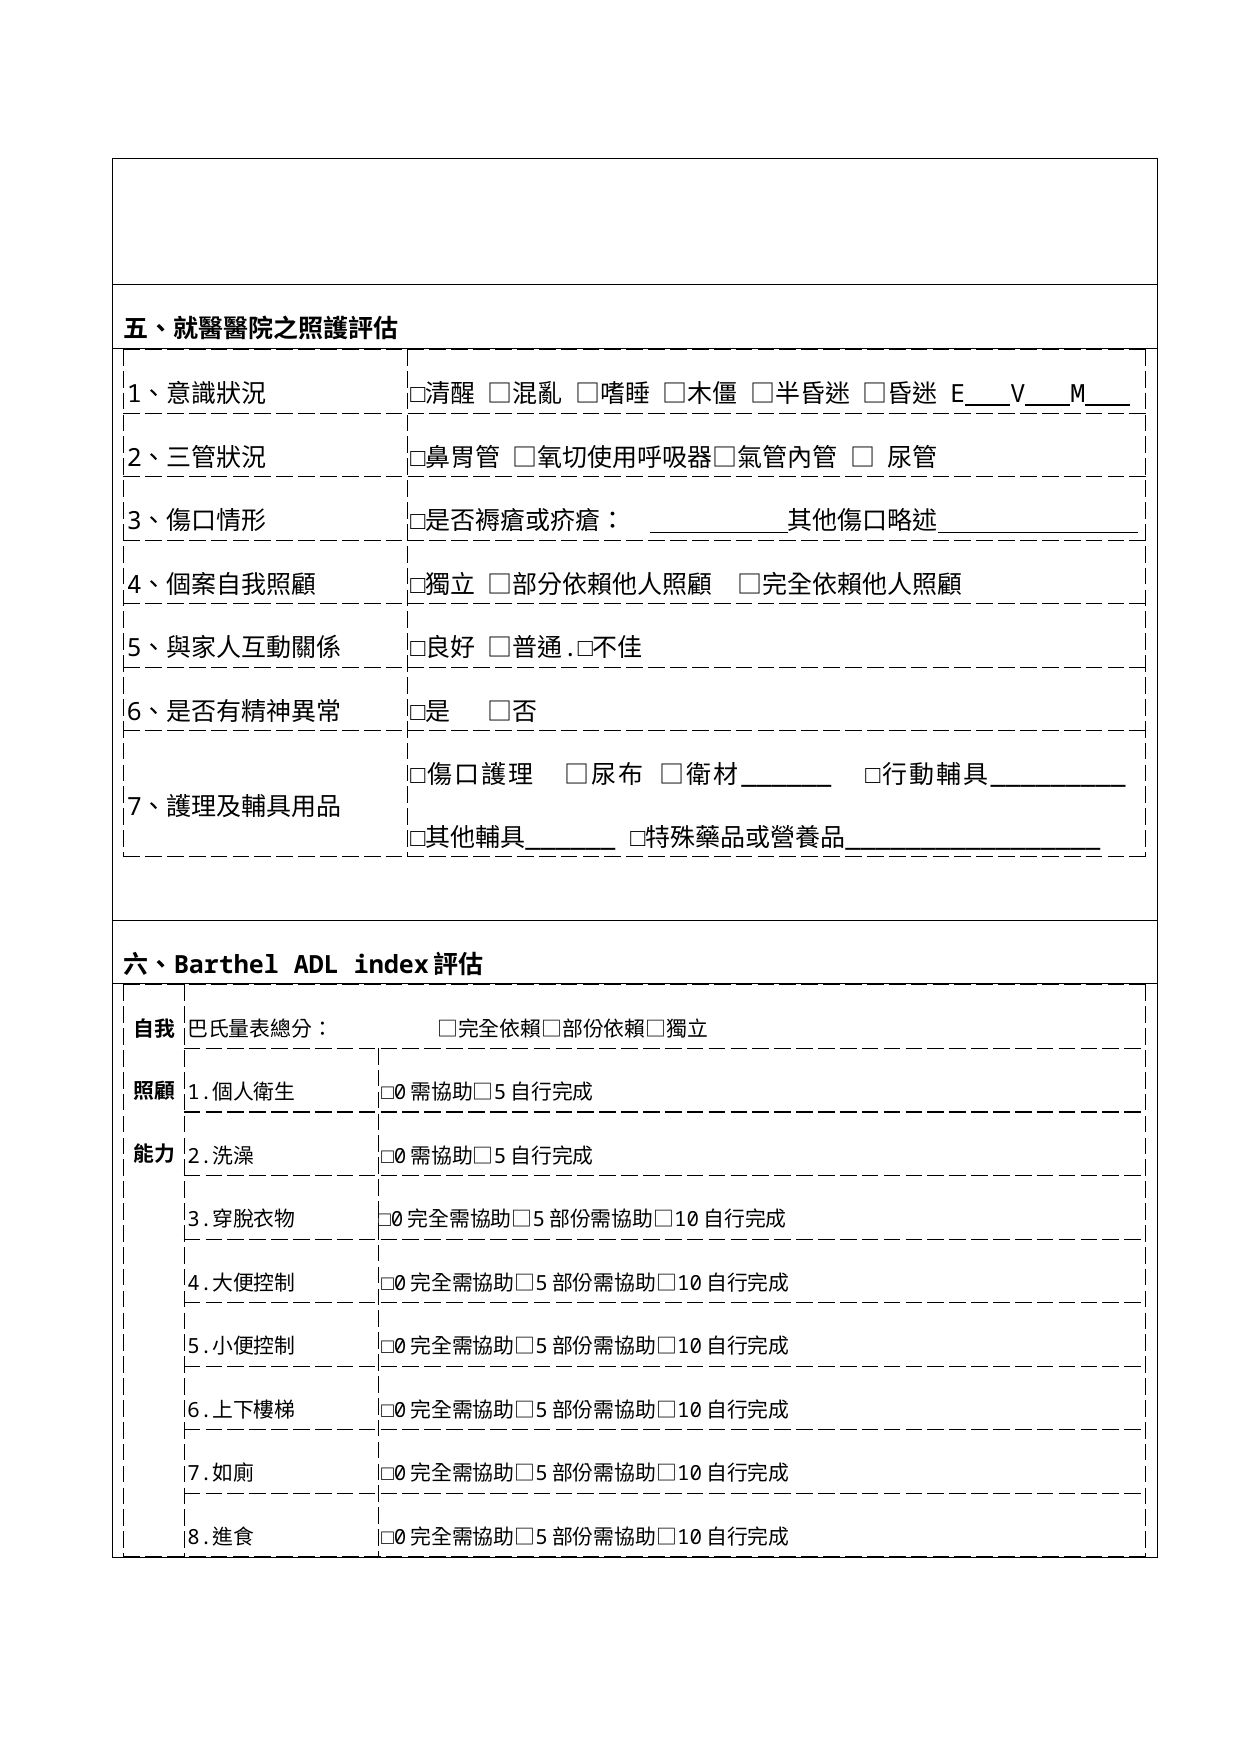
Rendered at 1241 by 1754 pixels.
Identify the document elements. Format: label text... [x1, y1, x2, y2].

table_cell [113, 349, 1157, 920]
table_cell □0完全需協助□5部份需協助□10自行完成 [378, 1429, 1146, 1493]
table_cell □0完全需協助□5部份需協助□10自行完成 [378, 1493, 1146, 1556]
table_cell □鼻胃管 □氧切使用呼吸器□氣管內管 □ 尿管 [407, 413, 1146, 476]
table_cell □0完全需協助□5部份需協助□10自行完成 [378, 1366, 1146, 1429]
table_cell □獨立 □部分依賴他人照顧 □完全依賴他人照顧 [407, 540, 1146, 603]
table_cell □良好 □普通.□不佳 [407, 603, 1146, 667]
table_cell 7、護理及輔具用品 [124, 730, 407, 856]
table_cell □是否褥瘡或疥瘡： 其他傷口略述 [407, 476, 1146, 539]
table_cell 5.小便控制 [184, 1302, 378, 1366]
table_cell 3.穿脫衣物 [184, 1175, 378, 1238]
table_cell [113, 984, 124, 1557]
table_cell 8.進食 [184, 1493, 378, 1556]
table_header 自我照顧能力 [124, 984, 184, 1556]
table_cell 2.洗澡 [184, 1111, 378, 1175]
table_header 巴氏量表總分： □完全依賴□部份依賴□獨立 [184, 984, 1146, 1048]
table_cell 6.上下樓梯 [184, 1366, 378, 1429]
table_cell [113, 159, 1157, 284]
table_cell □0需協助□5自行完成 [378, 1111, 1146, 1175]
table_cell □0需協助□5自行完成 [378, 1048, 1146, 1111]
table_cell 5、與家人互動關係 [124, 603, 407, 667]
table_cell 4.大便控制 [184, 1239, 378, 1302]
table_cell 2、三管狀況 [124, 413, 407, 476]
table_cell □0完全需協助□5部份需協助□10自行完成 [378, 1175, 1146, 1238]
table_cell 6、是否有精神異常 [124, 667, 407, 730]
table_header □清醒 □混亂 □嗜睡 □木僵 □半昏迷 □昏迷 E V M [407, 349, 1146, 412]
table_cell □0完全需協助□5部份需協助□10自行完成 [378, 1239, 1146, 1302]
table_cell [1146, 984, 1157, 1557]
table_cell □傷口護理 □尿布 □衛材______ □行動輔具_________ □其他輔具______ □特殊藥品或營養品_________________ [407, 730, 1146, 856]
table_cell 7.如廁 [184, 1429, 378, 1493]
table_cell 4、個案自我照顧 [124, 540, 407, 603]
table_cell 五、就醫醫院之照護評估 [113, 285, 1157, 348]
table_header 1、意識狀況 [124, 349, 407, 412]
table_cell 3、傷口情形 [124, 476, 407, 539]
table_cell □0完全需協助□5部份需協助□10自行完成 [378, 1302, 1146, 1366]
table_cell 1.個人衛生 [184, 1048, 378, 1111]
table_cell □是 □否 [407, 667, 1146, 730]
table_cell 六、Barthel ADL index評估 [113, 921, 1157, 983]
